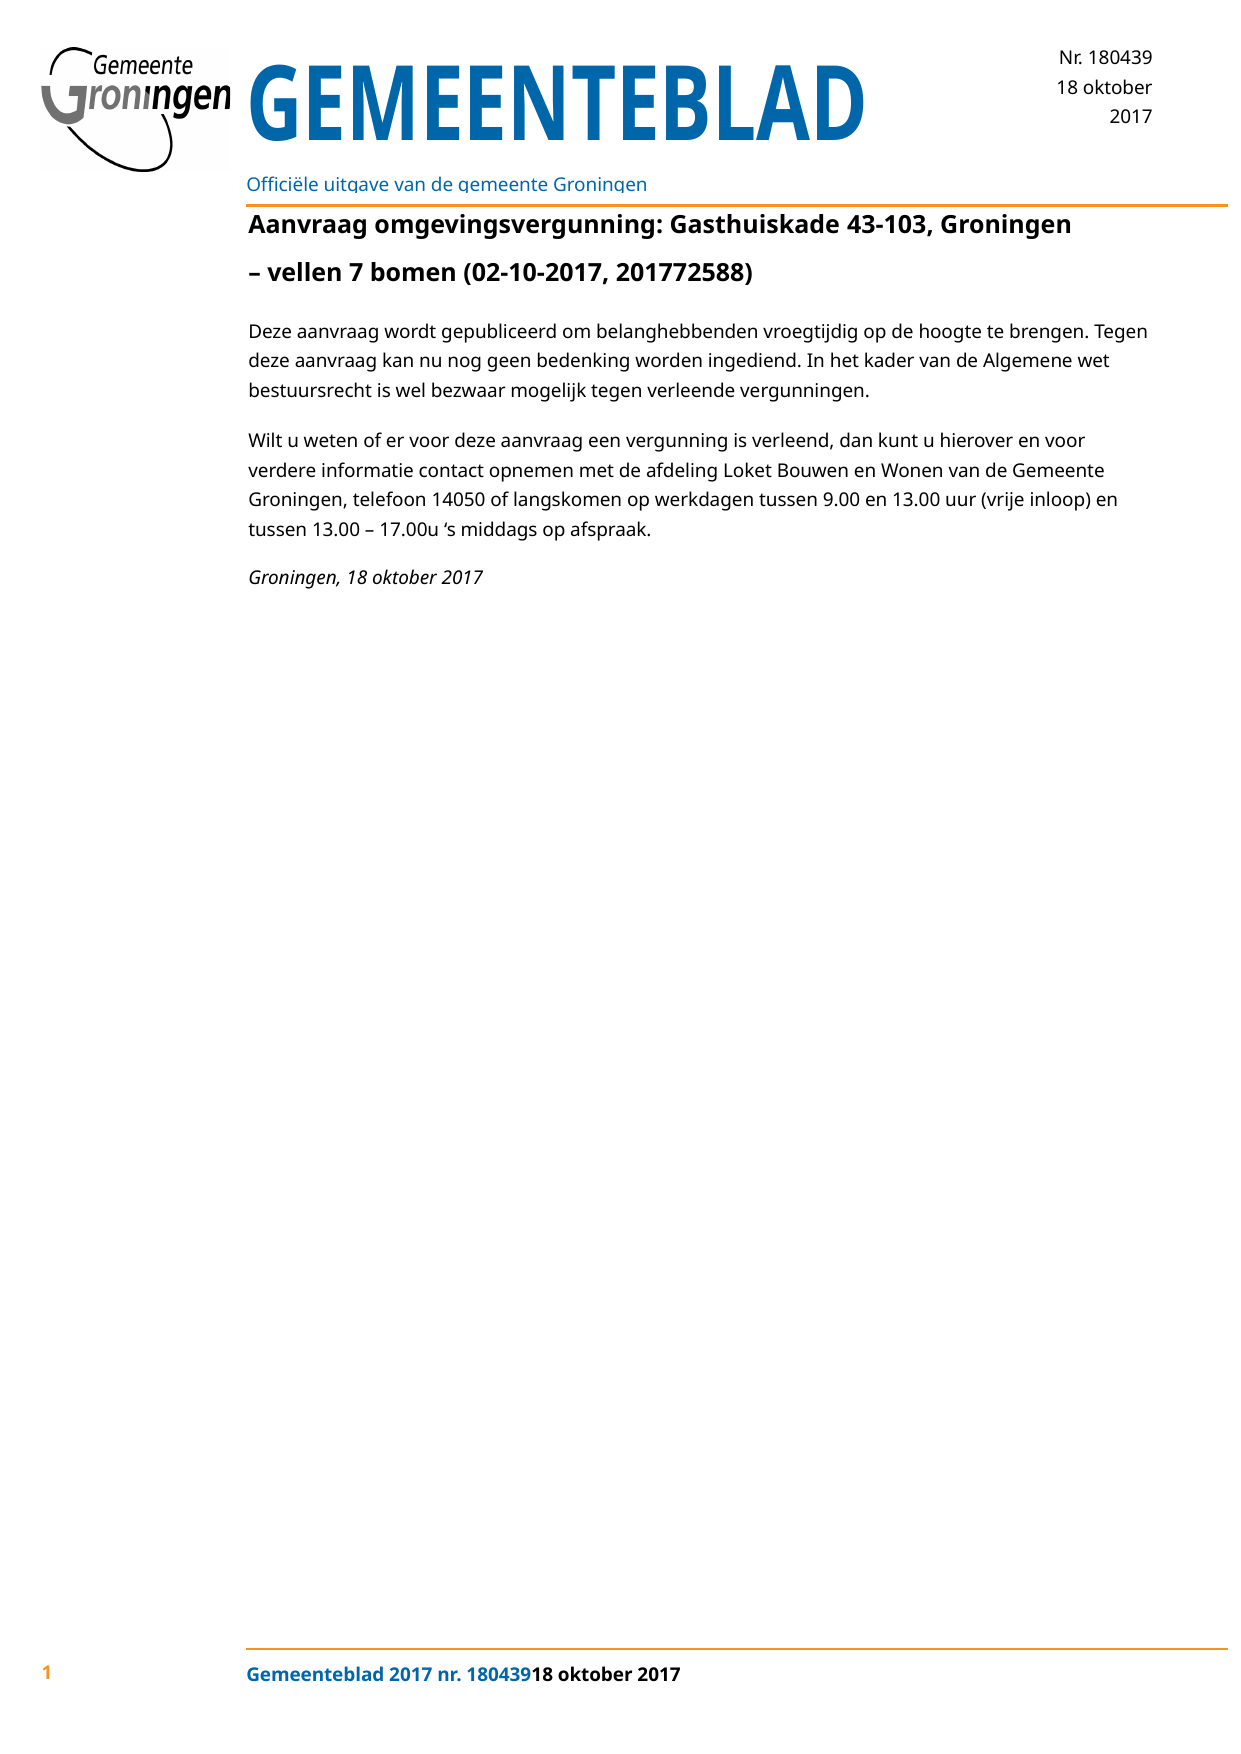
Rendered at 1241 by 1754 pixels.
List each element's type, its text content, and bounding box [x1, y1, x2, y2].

text Groningen, 18 oktober 2017 [248, 564, 1152, 590]
picture [41, 47, 231, 172]
text Wilt u weten of er voor deze aanvraag een vergunning is verleend, dan kunt u hierover en voor verdere informatie contact opnemen met de afdeling Loket Bouwen en Wonen van de Gemeente Groningen, telefoon 14050 of langskomen op werkdagen tussen 9.00 en 13.00 uur (vrije inloop) en tussen 13.00 – 17.00u ‘s middags op afspraak. [248, 427, 1152, 542]
text Aanvraag omgevingsvergunning: Gasthuiskade 43-103, Groningen – vellen 7 bomen (02-10-2017, 201772588) [248, 207, 1152, 288]
text Deze aanvraag wordt gepubliceerd om belanghebbenden vroegtijdig op de hoogte te brengen. Tegen deze aanvraag kan nu nog geen bedenking worden ingediend. In het kader van de Algemene wet bestuursrecht is wel bezwaar mogelijk tegen verleende vergunningen. [248, 318, 1152, 403]
